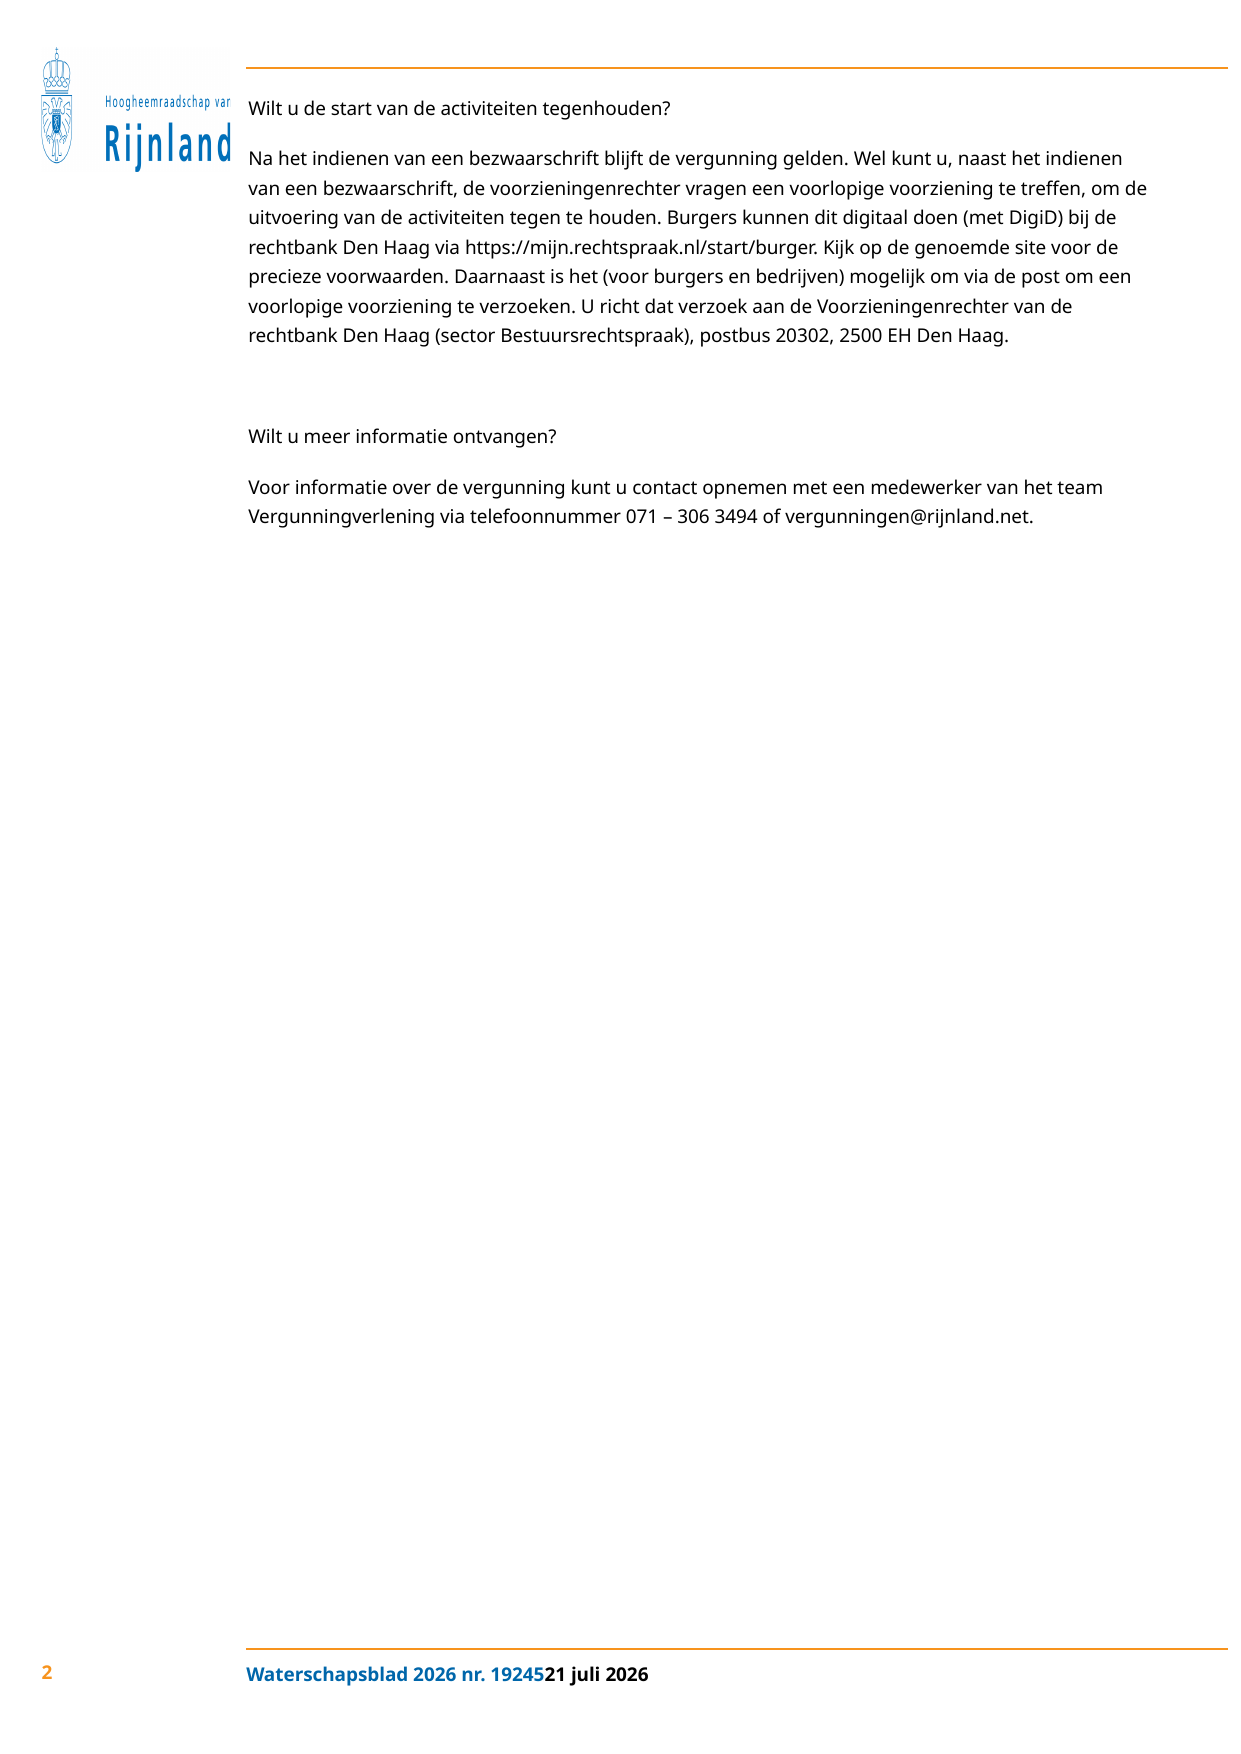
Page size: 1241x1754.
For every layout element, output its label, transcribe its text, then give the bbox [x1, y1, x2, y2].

text Wilt u de start van de activiteiten tegenhouden? [248, 95, 1152, 121]
text Voor informatie over de vergunning kunt u contact opnemen met een medewerker van het team Vergunningverlening via telefoonnummer 071 – 306 3494 of vergunningen@rijnland.net. [248, 474, 1152, 529]
text Na het indienen van een bezwaarschrift blijft de vergunning gelden. Wel kunt u, naast het indienen van een bezwaarschrift, de voorzieningenrechter vragen een voorlopige voorziening te treffen, om de uitvoering van de activiteiten tegen te houden. Burgers kunnen dit digitaal doen (met DigiD) bij de rechtbank Den Haag via https://mijn.rechtspraak.nl/start/burger. Kijk op de genoemde site voor de precieze voorwaarden. Daarnaast is het (voor burgers en bedrijven) mogelijk om via de post om een voorlopige voorziening te verzoeken. U richt dat verzoek aan de Voorzieningenrechter van de rechtbank Den Haag (sector Bestuursrechtspraak), postbus 20302, 2500 EH Den Haag. [248, 145, 1152, 348]
picture [41, 47, 231, 172]
text Wilt u meer informatie ontvangen? [248, 423, 1152, 449]
